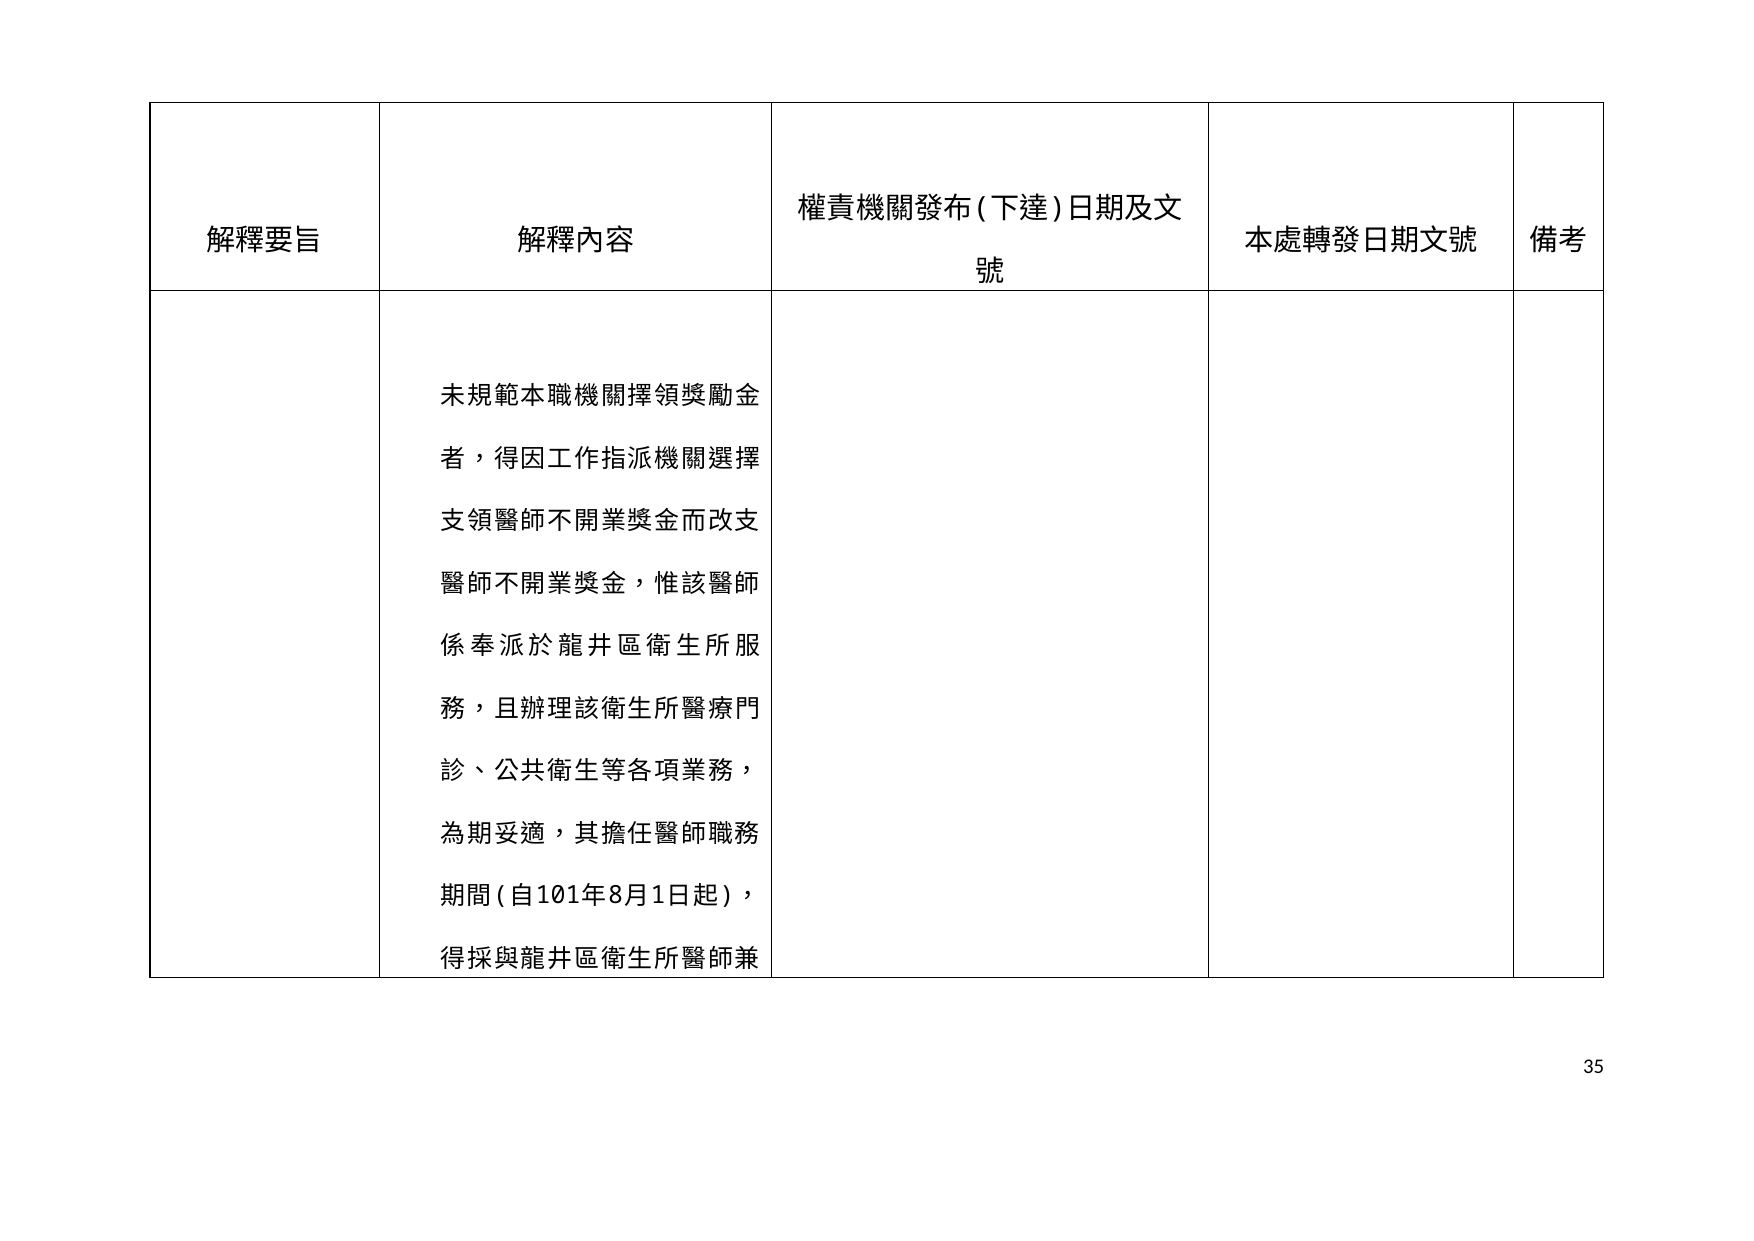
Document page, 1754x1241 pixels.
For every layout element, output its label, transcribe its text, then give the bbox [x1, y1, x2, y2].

table_cell [1514, 291, 1603, 977]
table_cell [151, 291, 379, 977]
table_header 解釋要旨 [151, 103, 379, 289]
table_cell [772, 291, 1208, 977]
table_header 本處轉發日期文號 [1209, 103, 1513, 289]
table_header 權責機關發布(下達)日期及文號 [772, 103, 1208, 289]
table_cell [1209, 291, 1513, 977]
table_header 備考 [1514, 103, 1603, 289]
table_header 解釋內容 [380, 103, 771, 289]
table_cell 未規範本職機關擇領獎勵金者，得因工作指派機關選擇支領醫師不開業獎金而改支醫師不開業獎金，惟該醫師係奉派於龍井區衛生所服務，且辦理該衛生所醫療門診、公共衛生等各項業務，為期妥適，其擔任醫師職務期間(自101年8月1日起)，得採與龍井區衛生所醫師兼 [380, 291, 771, 977]
